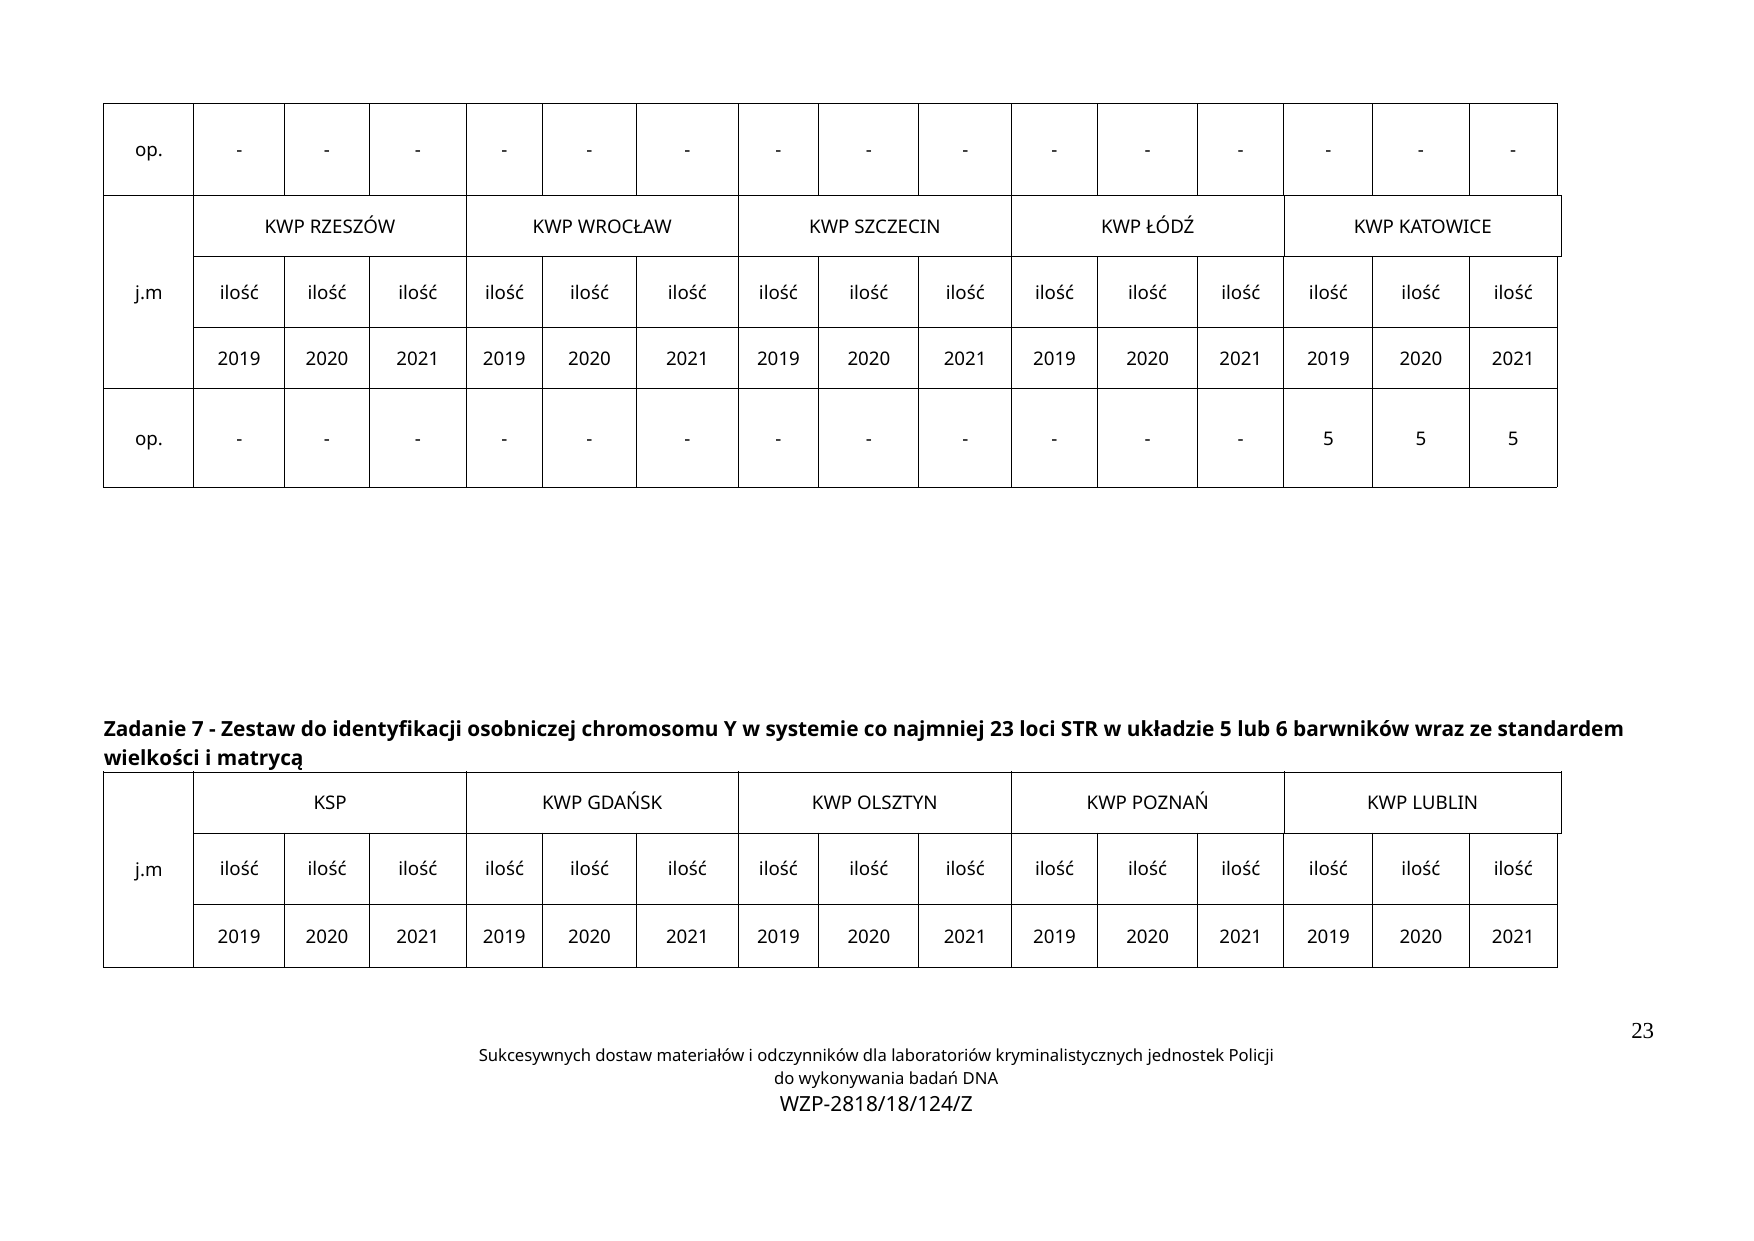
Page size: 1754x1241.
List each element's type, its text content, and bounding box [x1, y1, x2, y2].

table_cell - [543, 389, 636, 486]
table_cell ilość [919, 834, 1011, 903]
table_cell 2020 [543, 328, 636, 388]
table_cell ilość [637, 257, 738, 327]
table_cell ilość [1284, 257, 1372, 327]
table_cell ilość [1198, 834, 1283, 903]
table_cell - [919, 104, 1011, 195]
table_cell ilość [1284, 834, 1372, 903]
table_cell - [285, 389, 369, 486]
table_cell ilość [285, 257, 369, 327]
table_cell ilość [1470, 834, 1557, 903]
table_cell ilość [543, 257, 636, 327]
table_cell KWP ŁÓDŹ [1012, 196, 1284, 256]
table_cell - [819, 389, 918, 486]
table_cell j.m [104, 196, 193, 388]
table_cell ilość [1098, 834, 1197, 903]
table_cell 2020 [1098, 328, 1197, 388]
table_cell - [919, 389, 1011, 486]
table_cell - [1198, 389, 1283, 486]
table_cell 2019 [1012, 328, 1097, 388]
table_cell op. [104, 104, 193, 195]
table_cell 2019 [194, 328, 284, 388]
table_cell - [467, 389, 542, 486]
table_cell ilość [739, 257, 818, 327]
table_cell ilość [467, 834, 542, 903]
table_cell 5 [1284, 389, 1372, 486]
table_header j.m [104, 773, 193, 967]
table_cell - [1198, 104, 1283, 195]
table_cell ilość [194, 834, 284, 903]
table_cell 2021 [1198, 905, 1283, 967]
table_cell - [285, 104, 369, 195]
table_cell - [1098, 389, 1197, 486]
table_cell ilość [370, 834, 466, 903]
table_cell 2019 [1284, 905, 1372, 967]
table_cell ilość [1198, 257, 1283, 327]
table_cell 2019 [739, 328, 818, 388]
table_header KWP OLSZTYN [739, 773, 1011, 832]
table_cell - [1098, 104, 1197, 195]
table_cell - [739, 389, 818, 486]
table_cell 2021 [1470, 905, 1557, 967]
table_header KSP [194, 773, 466, 832]
table_cell KWP WROCŁAW [467, 196, 738, 256]
table_cell ilość [637, 834, 738, 903]
table_cell - [467, 104, 542, 195]
table_cell 2021 [1198, 328, 1283, 388]
table_cell KWP KATOWICE [1285, 196, 1561, 256]
table_cell KWP SZCZECIN [739, 196, 1011, 256]
table_cell ilość [370, 257, 466, 327]
table_cell 2020 [1373, 328, 1469, 388]
table_cell - [739, 104, 818, 195]
table_cell 2021 [919, 905, 1011, 967]
table_cell 2021 [919, 328, 1011, 388]
table_cell ilość [285, 834, 369, 903]
table_cell - [1012, 389, 1097, 486]
table_cell - [194, 104, 284, 195]
table_cell - [637, 104, 738, 195]
table_cell ilość [1470, 257, 1557, 327]
table_cell 5 [1470, 389, 1557, 486]
table_cell KWP RZESZÓW [194, 196, 466, 256]
table_cell 2019 [739, 905, 818, 967]
table_cell 2019 [1012, 905, 1097, 967]
table_cell ilość [1373, 257, 1469, 327]
table_cell ilość [194, 257, 284, 327]
table_cell 2020 [819, 905, 918, 967]
table_cell ilość [819, 257, 918, 327]
table_cell - [1284, 104, 1372, 195]
table_header KWP LUBLIN [1285, 773, 1561, 832]
table_cell 2021 [370, 905, 466, 967]
table_cell - [370, 389, 466, 486]
table_cell 2021 [1470, 328, 1557, 388]
table_cell ilość [467, 257, 542, 327]
table_header KWP POZNAŃ [1012, 773, 1284, 832]
table_cell - [637, 389, 738, 486]
table_cell - [1012, 104, 1097, 195]
table_cell - [194, 389, 284, 486]
table_cell 2021 [370, 328, 466, 388]
table_cell 2019 [194, 905, 284, 967]
table_cell op. [104, 389, 193, 486]
table_cell ilość [739, 834, 818, 903]
table_cell 2020 [1373, 905, 1469, 967]
table_cell 2020 [285, 328, 369, 388]
table_cell ilość [1012, 257, 1097, 327]
table_cell ilość [819, 834, 918, 903]
table_cell 2021 [637, 905, 738, 967]
table_cell - [543, 104, 636, 195]
table_cell 2021 [637, 328, 738, 388]
table_cell 2019 [467, 328, 542, 388]
table_cell 2020 [543, 905, 636, 967]
table_cell - [1373, 104, 1469, 195]
table_cell - [819, 104, 918, 195]
table_cell ilość [1373, 834, 1469, 903]
table_header KWP GDAŃSK [467, 773, 738, 832]
table_cell ilość [543, 834, 636, 903]
table_cell ilość [1098, 257, 1197, 327]
table_cell - [370, 104, 466, 195]
table_cell ilość [919, 257, 1011, 327]
table_cell ilość [1012, 834, 1097, 903]
text Zadanie 7 - Zestaw do identyfikacji osobniczej chromosomu Y w systemie co najmniej 23 loci STR w układzie 5 lub 6 barwników wraz ze standardem wielkości i matrycą [103, 714, 1654, 771]
table_cell 5 [1373, 389, 1469, 486]
table_cell 2019 [467, 905, 542, 967]
table_cell 2020 [285, 905, 369, 967]
table_cell 2019 [1284, 328, 1372, 388]
table_cell 2020 [1098, 905, 1197, 967]
table_cell - [1470, 104, 1557, 195]
table_cell 2020 [819, 328, 918, 388]
